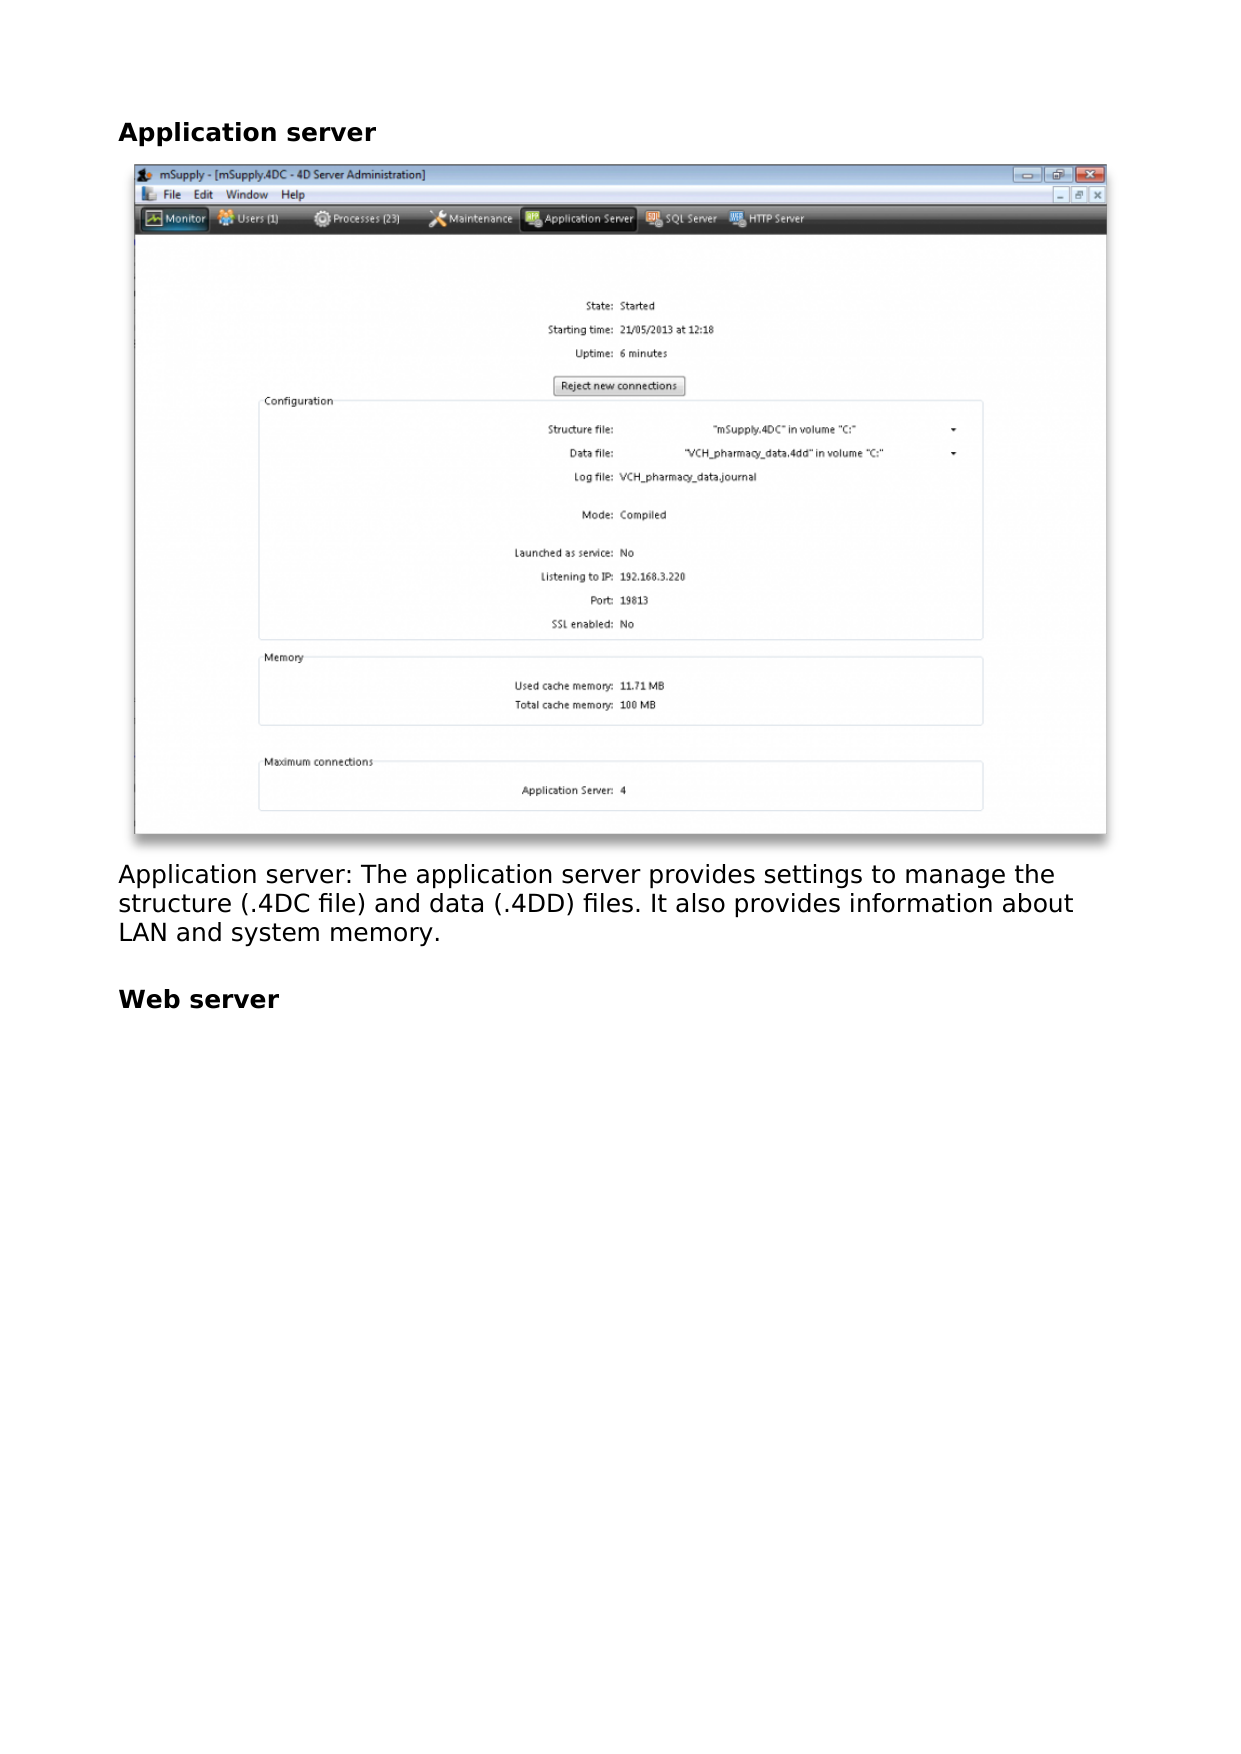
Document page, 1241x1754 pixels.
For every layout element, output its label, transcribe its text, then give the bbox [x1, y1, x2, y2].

subtitle Application server [118, 118, 1122, 147]
text Application server: The application server provides settings to manage the structure (.4DC file) and data (.4DD) files. It also provides information about LAN and system memory. [118, 861, 1122, 948]
subtitle Web server [118, 985, 1122, 1014]
picture [118, 159, 1123, 861]
